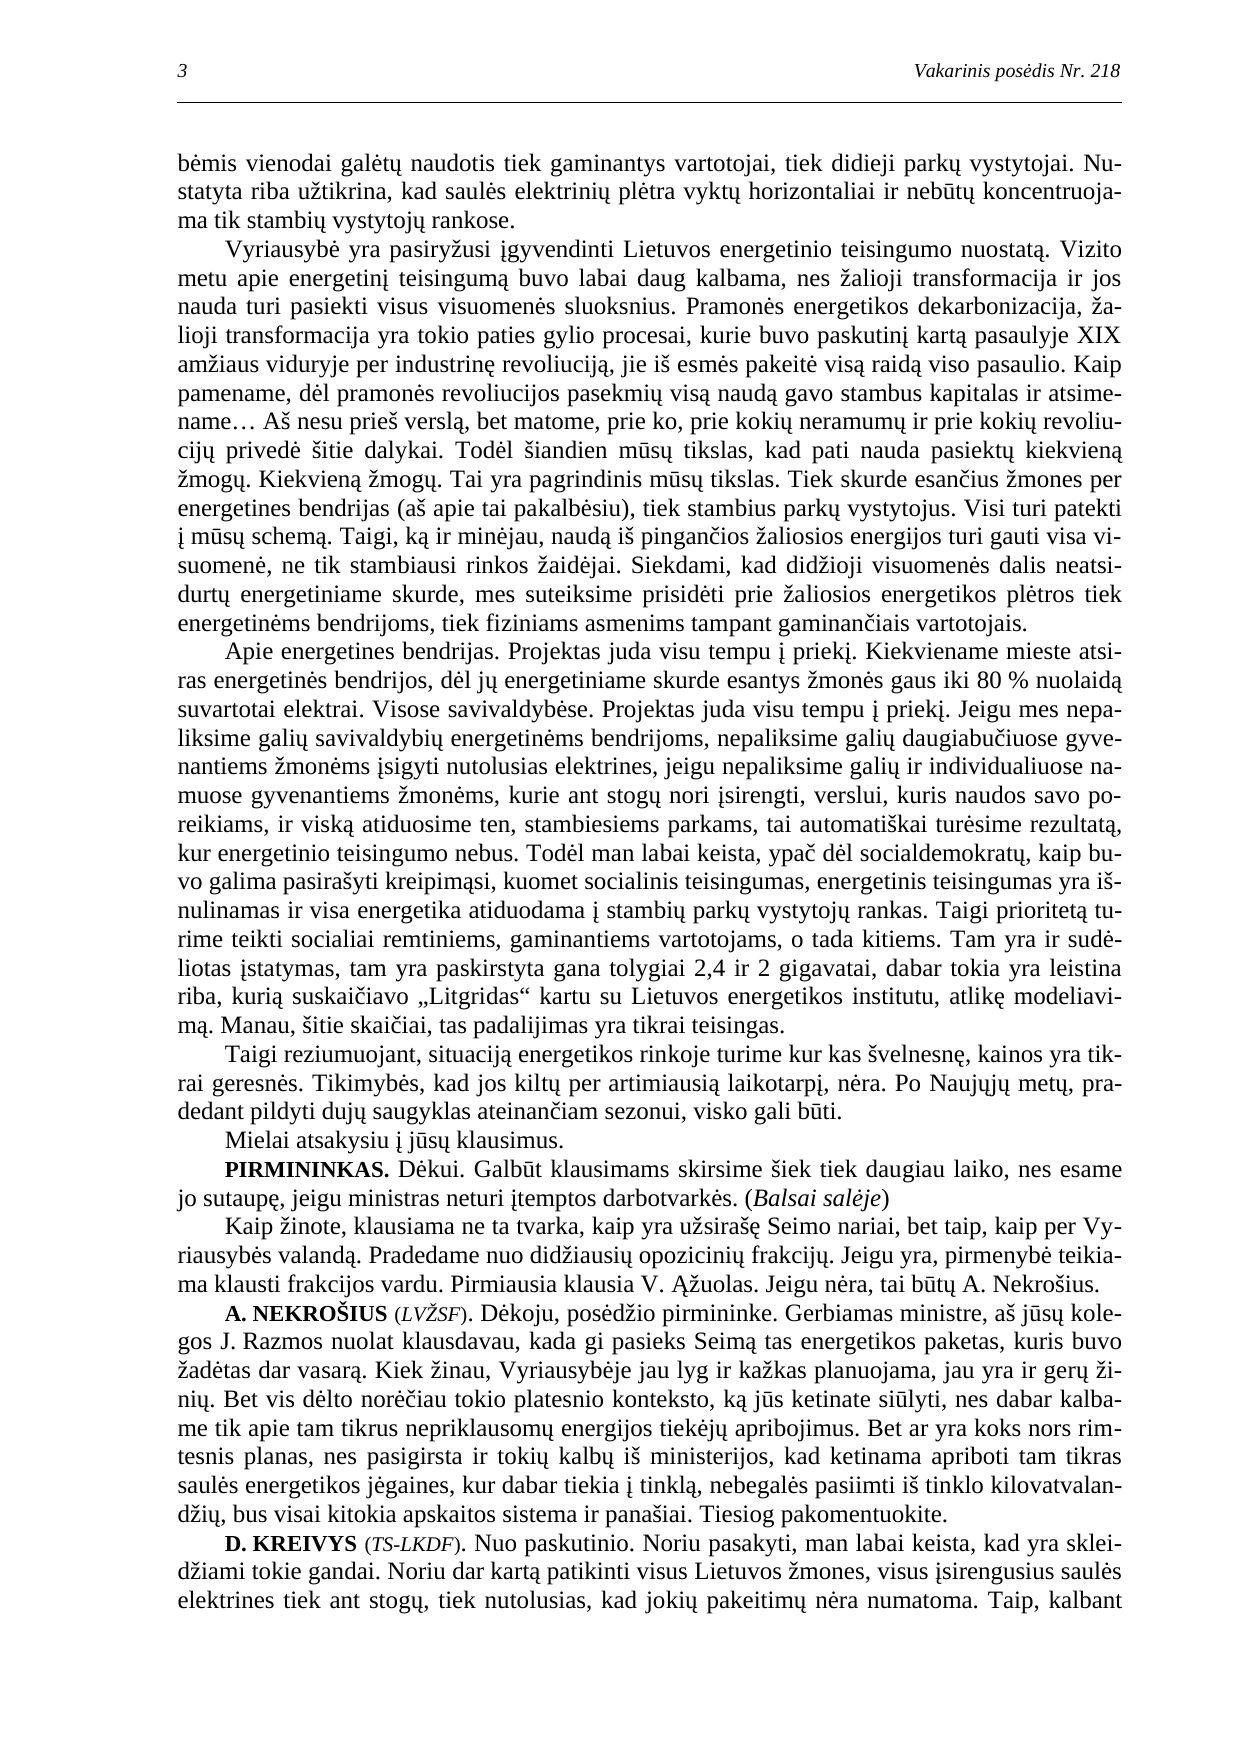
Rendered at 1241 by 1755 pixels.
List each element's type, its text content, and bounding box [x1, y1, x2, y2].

text Kaip ži­no­te, klau­sia­ma ne ta tvar­ka, kaip yra už­si­ra­šę Sei­mo na­riai, bet taip, kaip per Vy­riau­sy­bės va­lan­dą. Pra­de­da­me nuo di­džiau­sių opo­zi­ci­nių frak­ci­jų. Jei­gu yra, pir­me­ny­bė tei­kia­ma klaus­ti frak­ci­jos var­du. Pir­miau­sia klau­sia V. Ąžuo­las. Jei­gu nė­ra, tai bū­tų A. Ne­kro­šius. [177, 1211, 1122, 1298]
text Tai­gi re­ziu­muo­jant, si­tu­a­ci­ją ener­ge­ti­kos rin­ko­je tu­ri­me kur kas švel­nes­nę, kai­nos yra tik­rai ge­res­nės. Ti­ki­my­bės, kad jos kil­tų per ar­ti­miau­sią lai­ko­tar­pį, nė­ra. Po Nau­jų­jų me­tų, pra­de­dant pil­dy­ti du­jų sau­gyk­las at­ei­nan­čiam se­zo­nui, vis­ko ga­li bū­ti. [177, 1039, 1122, 1125]
text Mie­lai at­sa­ky­siu į jū­sų klau­si­mus. [177, 1125, 1122, 1154]
text D. KREIVYS (TS-LKDF). Nuo pas­ku­ti­nio. No­riu pa­sa­ky­ti, man la­bai keis­ta, kad yra sklei­džia­mi to­kie gan­dai. No­riu dar kar­tą pa­ti­kin­ti vi­sus Lie­tu­vos žmo­nes, vi­sus įsi­ren­gu­sius sau­lės elek­tri­nes tiek ant sto­gų, tiek nu­to­lu­sias, kad jo­kių pa­kei­ti­mų nė­ra nu­ma­to­ma. Taip, kal­bant [177, 1528, 1122, 1614]
text bė­mis vie­no­dai ga­lė­tų nau­do­tis tiek ga­mi­nan­tys var­to­to­jai, tiek di­die­ji par­kų vys­ty­to­jai. Nu­sta­ty­ta ri­ba už­tik­ri­na, kad sau­lės elek­tri­nių plėt­ra vyk­tų ho­ri­zon­ta­liai ir ne­bū­tų kon­cen­truo­ja­ma tik stam­bių vys­ty­to­jų ran­ko­se. [177, 148, 1122, 234]
text Apie ener­ge­ti­nes ben­dri­jas. Pro­jek­tas ju­da vi­su tem­pu į prie­kį. Kiek­vie­na­me mies­te at­si­ras ener­ge­ti­nės ben­dri­jos, dėl jų ener­ge­ti­nia­me skur­de esan­tys žmo­nės gaus iki 80 % nuo­lai­dą su­var­to­tai elek­trai. Vi­so­se sa­vi­val­dy­bė­se. Pro­jek­tas ju­da vi­su tem­pu į prie­kį. Jei­gu mes ne­pa­lik­si­me ga­lių sa­vi­val­dy­bių ener­ge­ti­nėms ben­dri­joms, ne­pa­lik­si­me ga­lių dau­gia­bu­čiuo­se gy­ve­nan­tiems žmo­nėms įsi­gy­ti nu­to­lu­sias elek­tri­nes, jei­gu ne­pa­lik­si­me ga­lių ir in­di­vi­du­a­liuo­se na­muo­se gy­ve­nan­tiems žmo­nėms, ku­rie ant sto­gų no­ri įsi­reng­ti, ver­slui, ku­ris nau­dos sa­vo po­rei­kiams, ir vis­ką ati­duo­si­me ten, stam­bie­siems par­kams, tai au­to­ma­tiš­kai tu­rė­si­me re­zul­ta­tą, kur ener­ge­ti­nio tei­sin­gu­mo ne­bus. To­dėl man la­bai keis­ta, ypač dėl so­cial­de­mok­ra­tų, kaip bu­vo ga­li­ma pa­si­ra­šy­ti krei­pi­mą­si, kuo­met so­cia­li­nis tei­sin­gu­mas, ener­ge­ti­nis tei­sin­gu­mas yra iš­nu­li­na­mas ir vi­sa ener­ge­ti­ka ati­duo­da­ma į stam­bių par­kų vys­ty­to­jų ran­kas. Tai­gi pri­ori­te­tą tu­ri­me teik­ti so­cia­liai rem­ti­niems, ga­mi­nan­tiems var­to­to­jams, o ta­da ki­tiems. Tam yra ir su­dė­lio­tas įsta­ty­mas, tam yra pa­skirs­ty­ta ga­na to­ly­giai 2,4 ir 2 gi­ga­va­tai, da­bar to­kia yra leis­ti­na riba, ku­rią su­skai­čia­vo „Lit­gri­das“ kar­tu su Lie­tu­vos ener­ge­ti­kos ins­ti­tu­tu, at­li­kę mo­de­lia­vi­mą. Ma­nau, ši­tie skai­čiai, tas pa­da­li­ji­mas yra tik­rai tei­sin­gas. [177, 636, 1122, 1039]
text Vy­riau­sy­bė yra pa­si­ry­žu­si įgy­ven­din­ti Lie­tu­vos ener­ge­ti­nio tei­sin­gu­mo nuo­sta­tą. Vi­zi­to me­tu apie ener­ge­ti­nį tei­sin­gu­mą bu­vo la­bai daug kal­ba­ma, nes ža­lio­ji trans­for­ma­ci­ja ir jos nau­da tu­ri pa­siek­ti vi­sus vi­suo­me­nės sluoks­nius. Pra­mo­nės ener­ge­ti­kos de­kar­bo­ni­za­ci­ja, ža­lioji trans­for­ma­ci­ja yra to­kio pa­ties gy­lio pro­ce­sai, ku­rie bu­vo pas­ku­ti­nį kar­tą pa­sau­ly­je XIX am­žiaus vi­du­ry­je per in­dust­ri­nę re­vo­liu­ci­ją, jie iš es­mės pa­kei­tė vi­są rai­dą vi­so pa­sau­lio. Kaip pa­me­na­me, dėl pra­mo­nės re­vo­liu­ci­jos pa­sek­mių vi­są nau­dą ga­vo stam­bus ka­pi­ta­las ir at­si­me­na­me… Aš ne­su prieš ver­slą, bet ma­to­me, prie ko, prie ko­kių ne­ra­mu­mų ir prie ko­kių re­vo­liu­ci­jų pri­ve­dė ši­tie da­ly­kai. To­dėl šian­dien mū­sų tiks­las, kad pa­ti nau­da pa­siek­tų kiek­vie­ną žmo­gų. Kiek­vie­ną žmo­gų. Tai yra pa­grin­di­nis mū­sų tiks­las. Tiek skur­de esan­čius žmo­nes per ener­ge­ti­nes ben­dri­jas (aš apie tai pa­kal­bė­siu), tiek stam­bius par­kų vys­ty­to­jus. Vi­si tu­ri pa­tek­ti į mū­sų sche­mą. Tai­gi, ką ir mi­nė­jau, nau­dą iš pin­gan­čios ža­lio­sios ener­gi­jos tu­ri gau­ti vi­sa vi­suo­me­nė, ne tik stam­biau­si rin­kos žai­dė­jai. Siek­da­mi, kad di­džio­ji vi­suo­me­nės da­lis ne­at­si­dur­tų ener­ge­ti­nia­me skur­de, mes su­teik­si­me pri­si­dė­ti prie ža­lio­sios ener­ge­ti­kos plėt­ros tiek ener­ge­ti­nėms ben­dri­joms, tiek fi­zi­niams as­me­nims tam­pant ga­mi­nan­čiais var­to­to­jais. [177, 234, 1122, 636]
text A. NEKROŠIUS (LVŽSF). Dė­ko­ju, po­sė­džio pir­mi­nin­ke. Ger­bia­mas mi­nist­re, aš jū­sų ko­le­gos J. Raz­mos nuo­lat klaus­da­vau, ka­da gi pa­sieks Sei­mą tas ener­ge­ti­kos pa­ke­tas, ku­ris bu­vo ža­dė­tas dar va­sa­rą. Kiek ži­nau, Vy­riau­sy­bė­je jau lyg ir kaž­kas pla­nuo­ja­ma, jau yra ir ge­rų ži­nių. Bet vis dėl­to no­rė­čiau to­kio pla­tes­nio kon­teks­to, ką jūs ke­ti­na­te siū­ly­ti, nes da­bar kal­ba­me tik apie tam tik­rus ne­pri­klau­so­mų ener­gi­jos tie­kė­jų ap­ri­bo­ji­mus. Bet ar yra koks nors rim­tes­nis pla­nas, nes pa­si­girs­ta ir to­kių kal­bų iš mi­nis­te­ri­jos, kad ke­ti­na­ma ap­ri­bo­ti tam tik­ras sau­lės ener­ge­ti­kos jė­gai­nes, kur da­bar tie­kia į tin­klą, ne­be­ga­lės pa­si­im­ti iš tin­klo ki­lo­vat­va­lan­džių, bus vi­sai ki­to­kia ap­skai­tos sis­te­ma ir pa­na­šiai. Tie­siog pa­ko­men­tuo­ki­te. [177, 1298, 1122, 1528]
text PIRMININKAS. Dė­kui. Gal­būt klau­si­mams skir­si­me šiek tiek dau­giau lai­ko, nes esa­me jo su­tau­pę, jei­gu mi­nist­ras ne­tu­ri įtemp­tos dar­bo­tvarkės. (Bal­sai sa­lė­je) [177, 1154, 1122, 1211]
